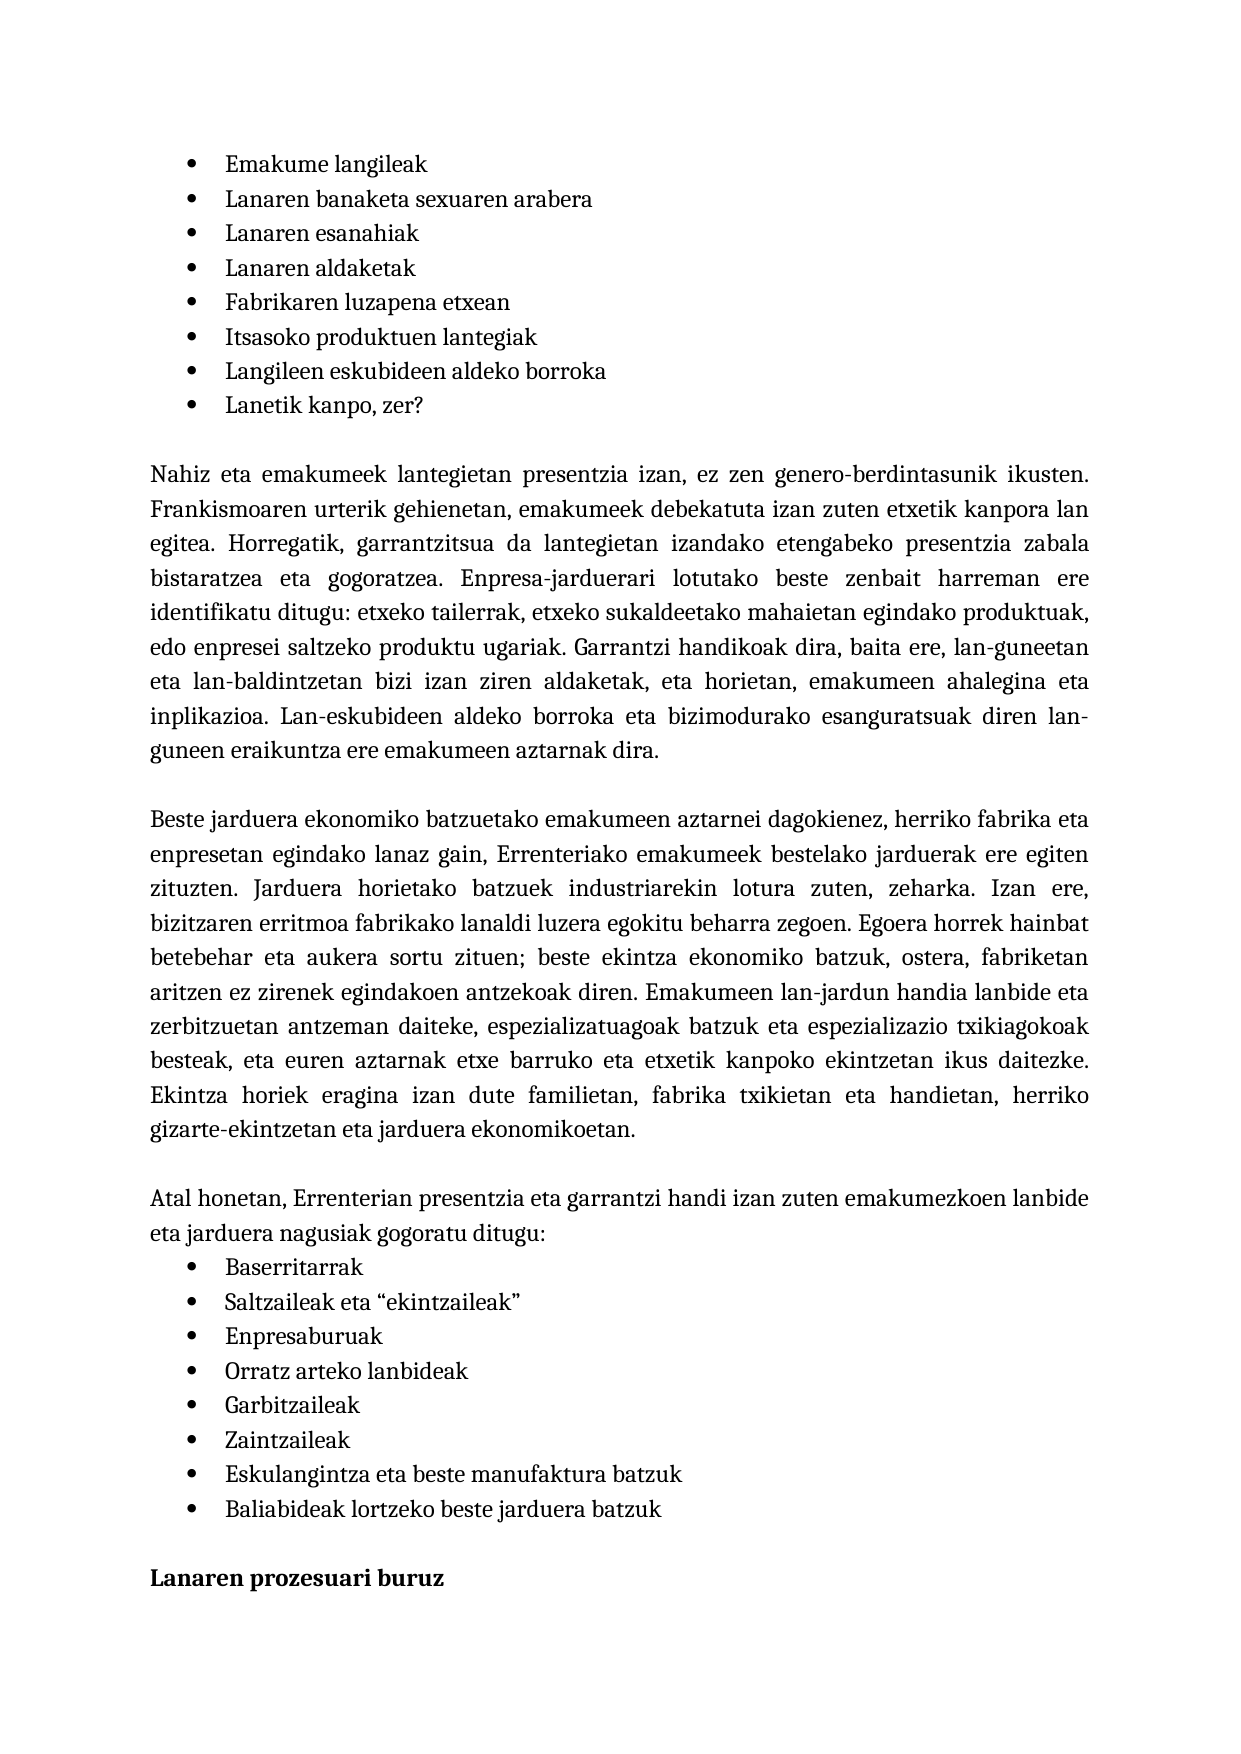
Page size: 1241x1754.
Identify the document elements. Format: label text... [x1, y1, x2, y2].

text Lanaren prozesuari buruz [150, 1564, 1090, 1592]
list Baliabideak lortzeko beste jarduera batzuk [187, 1495, 1090, 1523]
text Beste jarduera ekonomiko batzuetako emakumeen aztarnei dagokienez, herriko fabrika eta enpresetan egindako lanaz gain, Errenteriako emakumeek bestelako jarduerak ere egiten zituzten. Jarduera horietako batzuek industriarekin lotura zuten, zeharka. Izan ere, bizitzaren erritmoa fabrikako lanaldi luzera egokitu beharra zegoen. Egoera horrek hainbat betebehar eta aukera sortu zituen; beste ekintza ekonomiko batzuk, ostera, fabriketan aritzen ez zirenek egindakoen antzekoak diren. Emakumeen lan-jardun handia lanbide eta zerbitzuetan antzeman daiteke, espezializatuagoak batzuk eta espezializazio txikiagokoak besteak, eta euren aztarnak etxe barruko eta etxetik kanpoko ekintzetan ikus daitezke. Ekintza horiek eragina izan dute familietan, fabrika txikietan eta handietan, herriko gizarte-ekintzetan eta jarduera ekonomikoetan. [150, 805, 1090, 1144]
list Orratz arteko lanbideak [187, 1357, 1090, 1386]
list Lanetik kanpo, zer? [187, 391, 1090, 420]
list Lanaren banaketa sexuaren arabera [187, 184, 1090, 213]
list Saltzaileak eta “ekintzaileak” [187, 1288, 1090, 1317]
list Eskulangintza eta beste manufaktura batzuk [187, 1460, 1090, 1489]
list Lanaren esanahiak [187, 219, 1090, 248]
list Fabrikaren luzapena etxean [187, 288, 1090, 317]
list Lanaren aldaketak [187, 253, 1090, 282]
text Nahiz eta emakumeek lantegietan presentzia izan, ez zen genero-berdintasunik ikusten. Frankismoaren urterik gehienetan, emakumeek debekatuta izan zuten etxetik kanpora lan egitea. Horregatik, garrantzitsua da lantegietan izandako etengabeko presentzia zabala bistaratzea eta gogoratzea. Enpresa-jarduerari lotutako beste zenbait harreman ere identifikatu ditugu: etxeko tailerrak, etxeko sukaldeetako mahaietan egindako produktuak, edo enpresei saltzeko produktu ugariak. Garrantzi handikoak dira, baita ere, lan-guneetan eta lan-baldintzetan bizi izan ziren aldaketak, eta horietan, emakumeen ahalegina eta inplikazioa. Lan-eskubideen aldeko borroka eta bizimodurako esanguratsuak diren lan-guneen eraikuntza ere emakumeen aztarnak dira. [150, 460, 1090, 765]
list Baserritarrak [187, 1253, 1090, 1282]
list Itsasoko produktuen lantegiak [187, 322, 1090, 351]
list Zaintzaileak [187, 1426, 1090, 1454]
list Enpresaburuak [187, 1322, 1090, 1351]
text Atal honetan, Errenterian presentzia eta garrantzi handi izan zuten emakumezkoen lanbide eta jarduera nagusiak gogoratu ditugu: [150, 1184, 1090, 1248]
list Garbitzaileak [187, 1391, 1090, 1420]
list Langileen eskubideen aldeko borroka [187, 357, 1090, 386]
list Emakume langileak [187, 150, 1090, 179]
